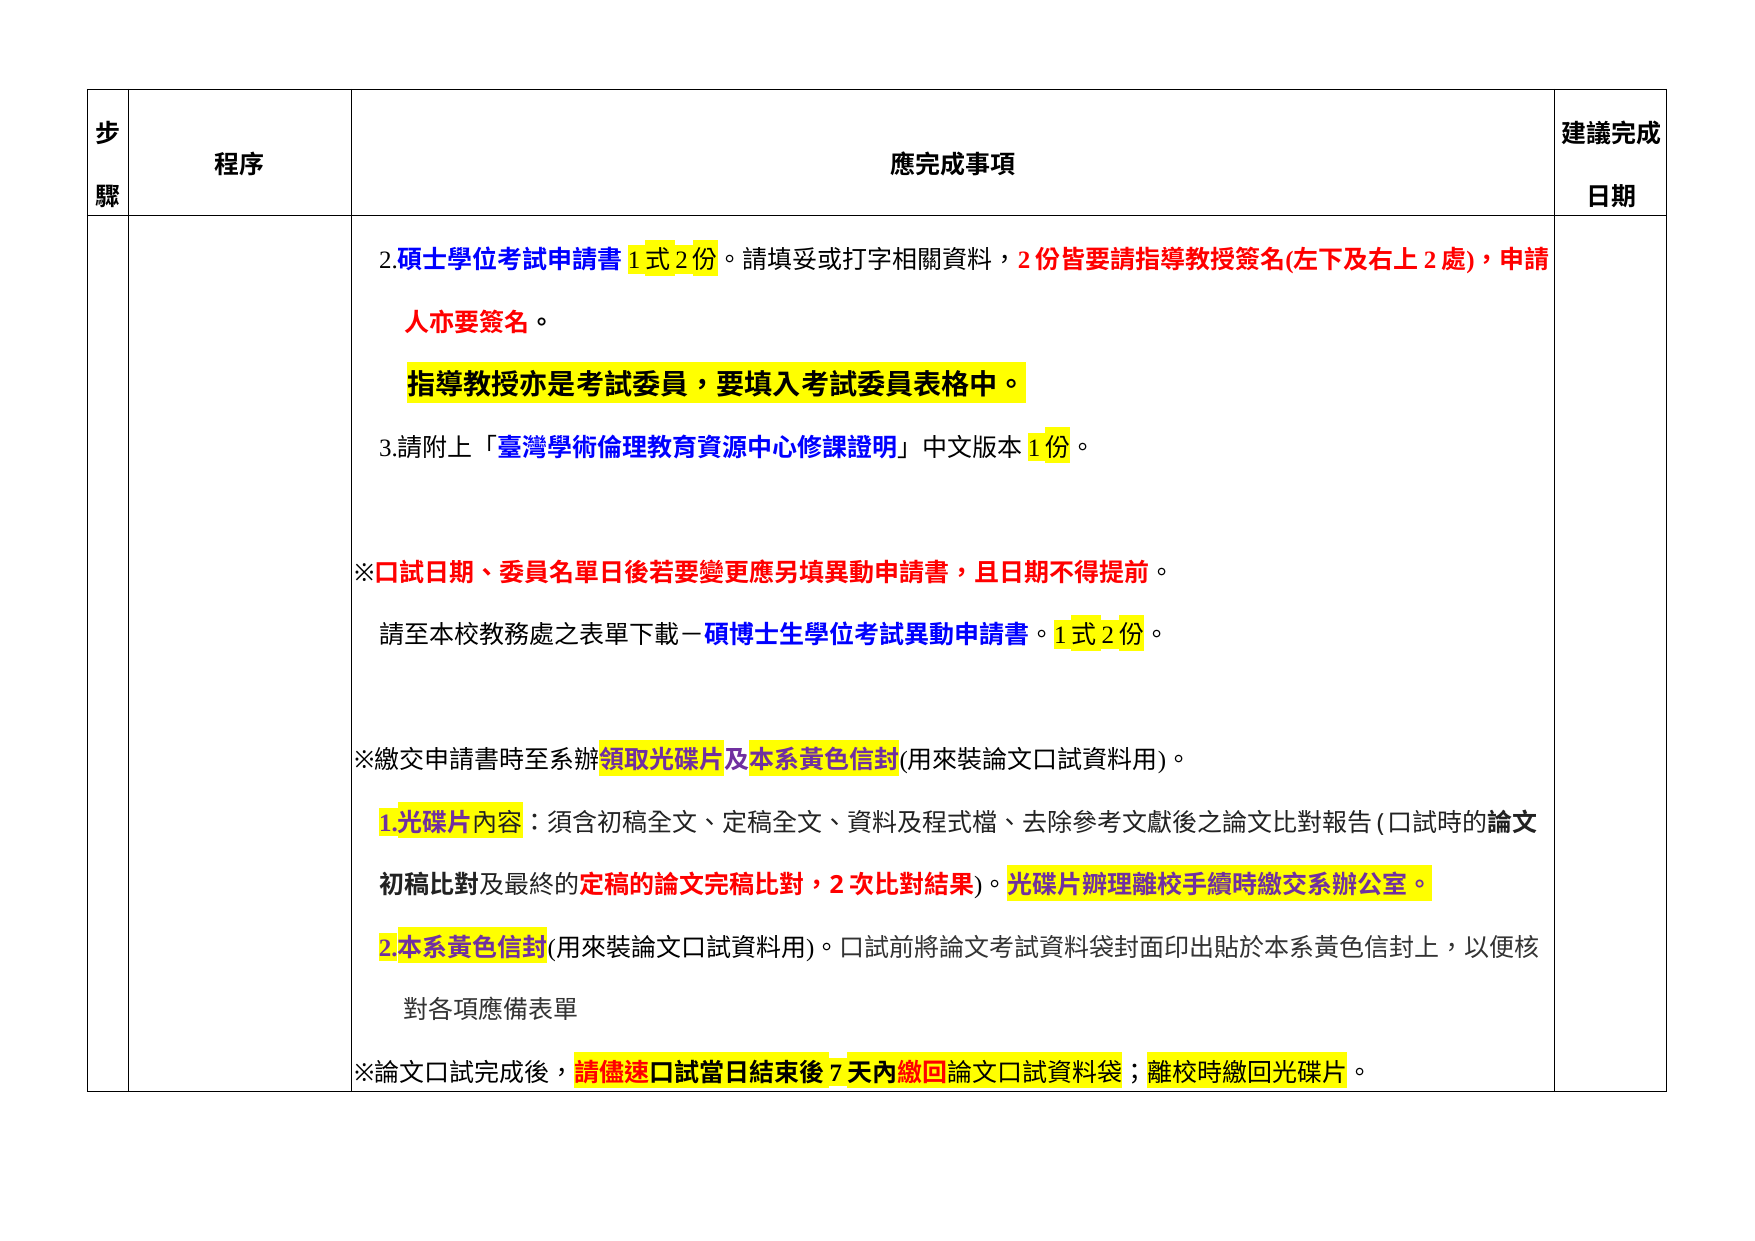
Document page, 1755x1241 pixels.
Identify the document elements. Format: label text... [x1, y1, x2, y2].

table_cell [129, 216, 351, 1091]
table_cell [88, 216, 128, 1091]
table_cell [1555, 216, 1666, 1091]
table_header 程序 [129, 90, 351, 215]
table_header 應完成事項 [352, 90, 1554, 215]
table_cell 2.碩士學位考試申請書1式2份。請填妥或打字相關資料，2份皆要請指導教授簽名(左下及右上2處)，申請人亦要簽名。 指導教授亦是考試委員，要填入考試委員表格中。 3.請附上「臺灣學術倫理教育資源中心修課證明」中文版本1份。 ※口試日期、委員名單日後若要變更應另填異動申請書，且日期不得提前。 請至本校教務處之表單下載－碩博士生學位考試異動申請書。1式2份。 ※繳交申請書時至系辦領取光碟片及本系黃色信封(用來裝論文口試資料用)。 1.光碟片內容：須含初稿全文、定稿全文、資料及程式檔、去除參考文獻後之論文比對報告(口試時的論文初稿比對及最終的定稿的論文完稿比對，2次比對結果)。光碟片辧理離校手續時繳交系辦公室。 2.本系黃色信封(用來裝論文口試資料用)。口試前將﻿論文考試資料袋封面印出﻿貼於﻿本系黃色信封上，以便核對各項應備表單 ※論文口試完成後，請儘速口試當日結束後7天內繳回論文口試資料袋；離校時繳回光碟片。 [352, 216, 1554, 1091]
table_header 建議完成 日期 [1555, 90, 1666, 215]
table_header 步驟 [88, 90, 128, 215]
